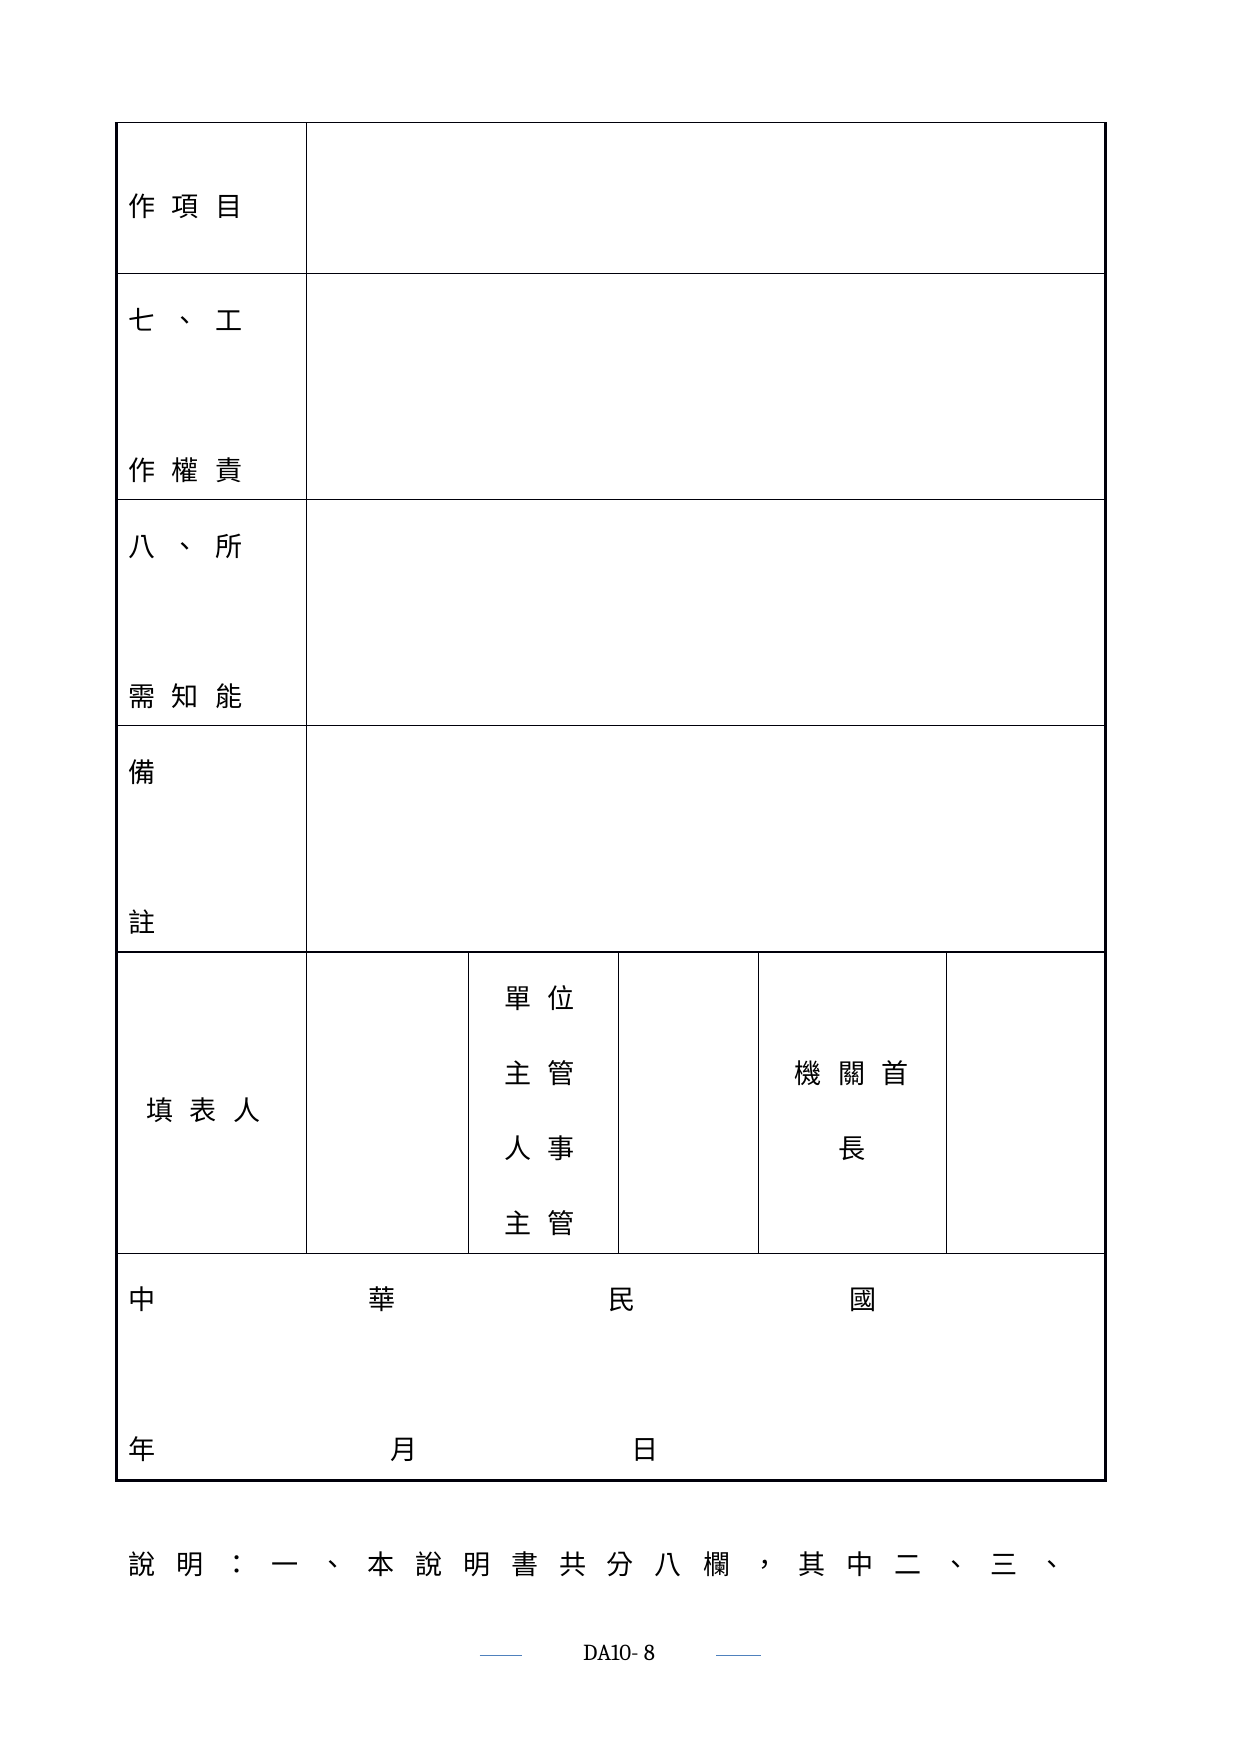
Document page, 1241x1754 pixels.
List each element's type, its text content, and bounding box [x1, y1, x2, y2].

table_cell 備註 [118, 726, 306, 951]
table_cell [307, 500, 1104, 725]
table_cell 說明：一、本說明書共分八欄，其中二、三、 [116, 1482, 1106, 1594]
table_cell 七、工作權責 [118, 274, 306, 499]
table_cell [307, 953, 468, 1252]
table_cell [619, 953, 758, 1252]
table_cell [307, 726, 1104, 951]
table_cell 單位主管人事主管 [469, 953, 618, 1252]
table_cell 作項目 [118, 123, 306, 273]
table_cell [307, 274, 1104, 499]
table_cell [307, 123, 1104, 273]
table_cell 填表人 [118, 953, 306, 1252]
table_cell 中 華 民 國 年 月 日 [118, 1254, 1104, 1478]
table_cell 八、所需知能 [118, 500, 306, 725]
table_cell [947, 953, 1104, 1252]
table_cell 機關首長 [759, 953, 946, 1252]
